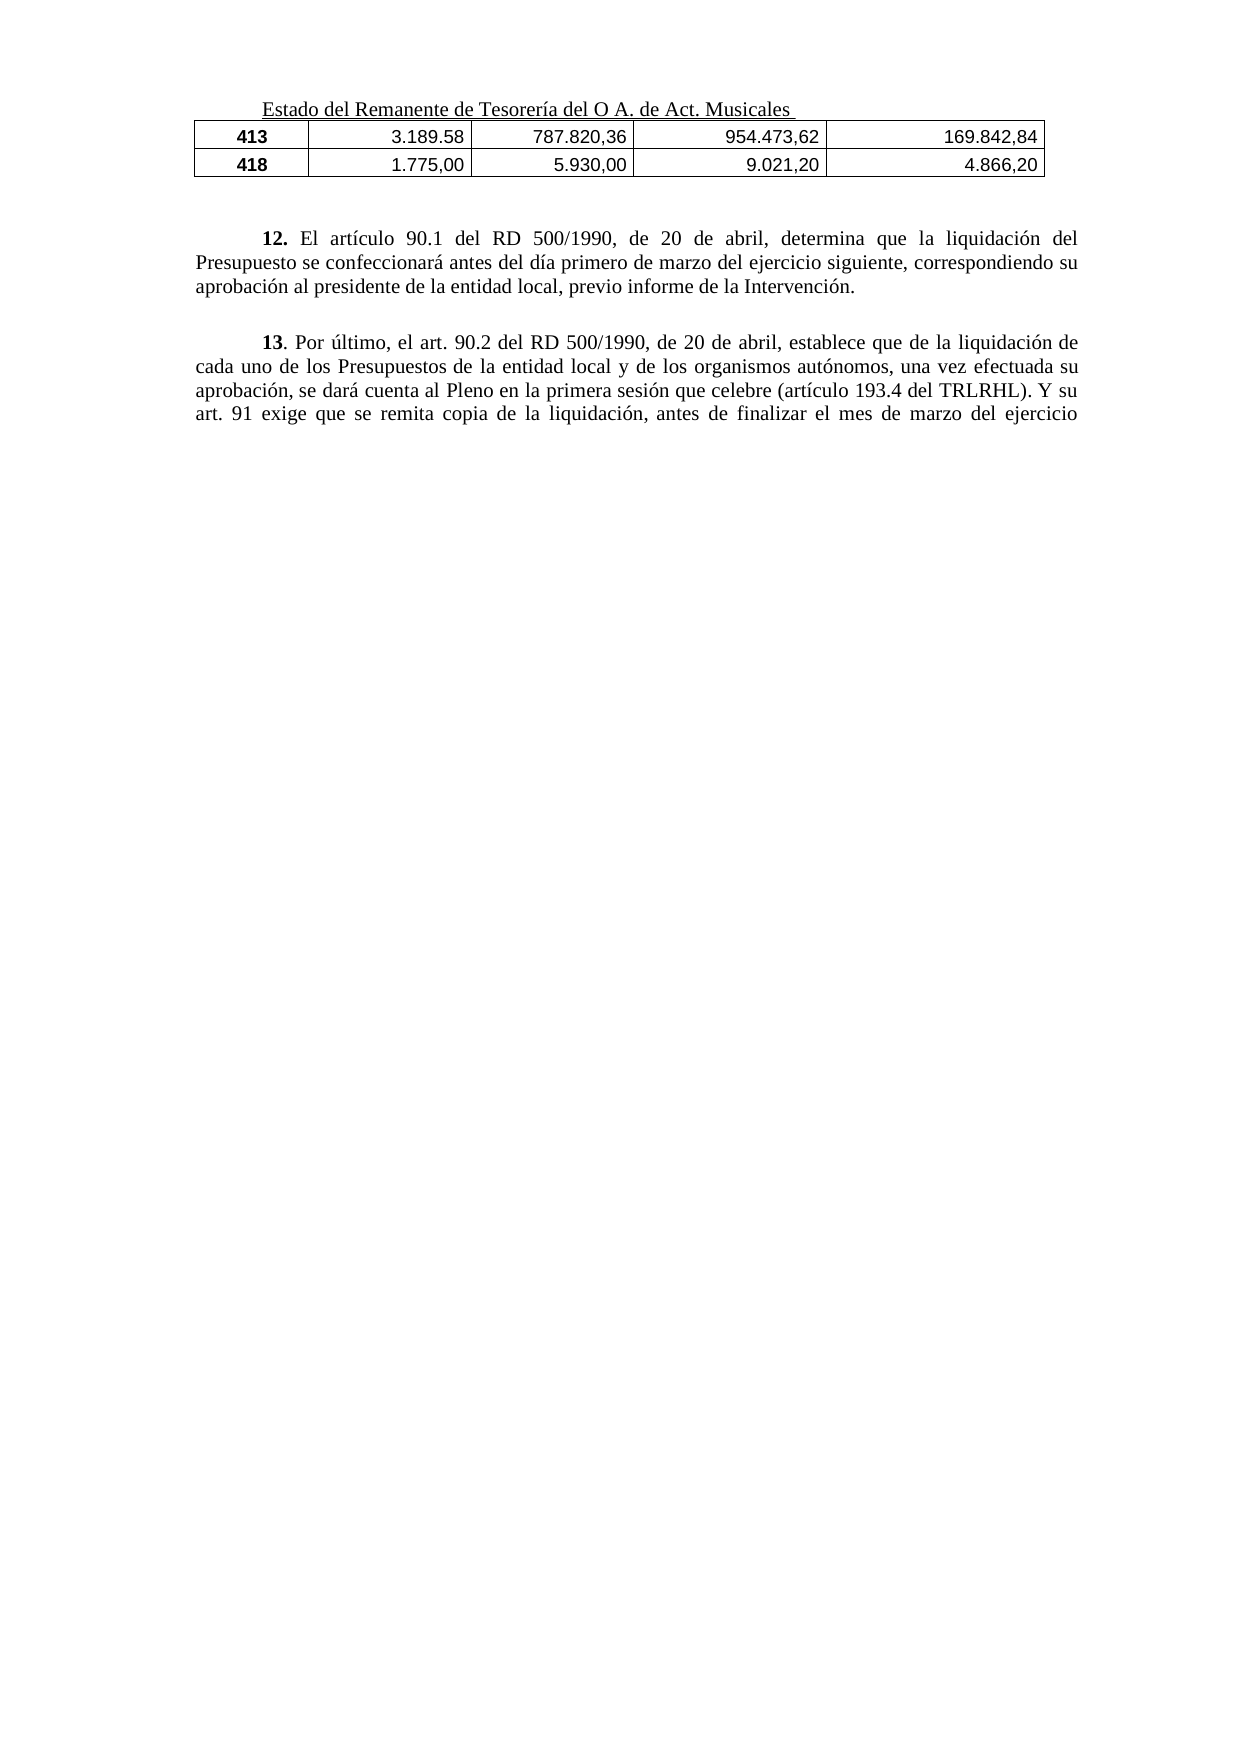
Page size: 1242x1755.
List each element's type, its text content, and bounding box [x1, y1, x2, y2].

text 12. El artículo 90.1 del RD 500/1990, de 20 de abril, determina que la liquidación del Presupuesto se confeccionará antes del día primero de marzo del ejercicio siguiente, correspondiendo su aprobación al presidente de la entidad local, previo informe de la Intervención. [195, 227, 1079, 298]
table_cell 4.866,20 [827, 149, 1044, 176]
table_cell 5.930,00 [472, 149, 633, 176]
table_cell 418 [195, 149, 308, 176]
table_cell 169.842,84 [827, 121, 1044, 148]
table_cell 1.775,00 [309, 149, 471, 176]
table_cell 954.473,62 [634, 122, 826, 148]
table_cell 413 [195, 121, 308, 148]
table_cell 3.189.58 [309, 122, 471, 148]
table_cell 9.021,20 [634, 149, 826, 176]
table_cell 787.820,36 [472, 122, 633, 148]
text 13. Por último, el art. 90.2 del RD 500/1990, de 20 de abril, establece que de la liquidación de cada uno de los Presupuestos de la entidad local y de los organismos autónomos, una vez efectuada su aprobación, se dará cuenta al Pleno en la primera sesión que celebre (artículo 193.4 del TRLRHL). Y su art. 91 exige que se remita copia de la liquidación, antes de finalizar el mes de marzo del ejercicio [195, 331, 1079, 425]
